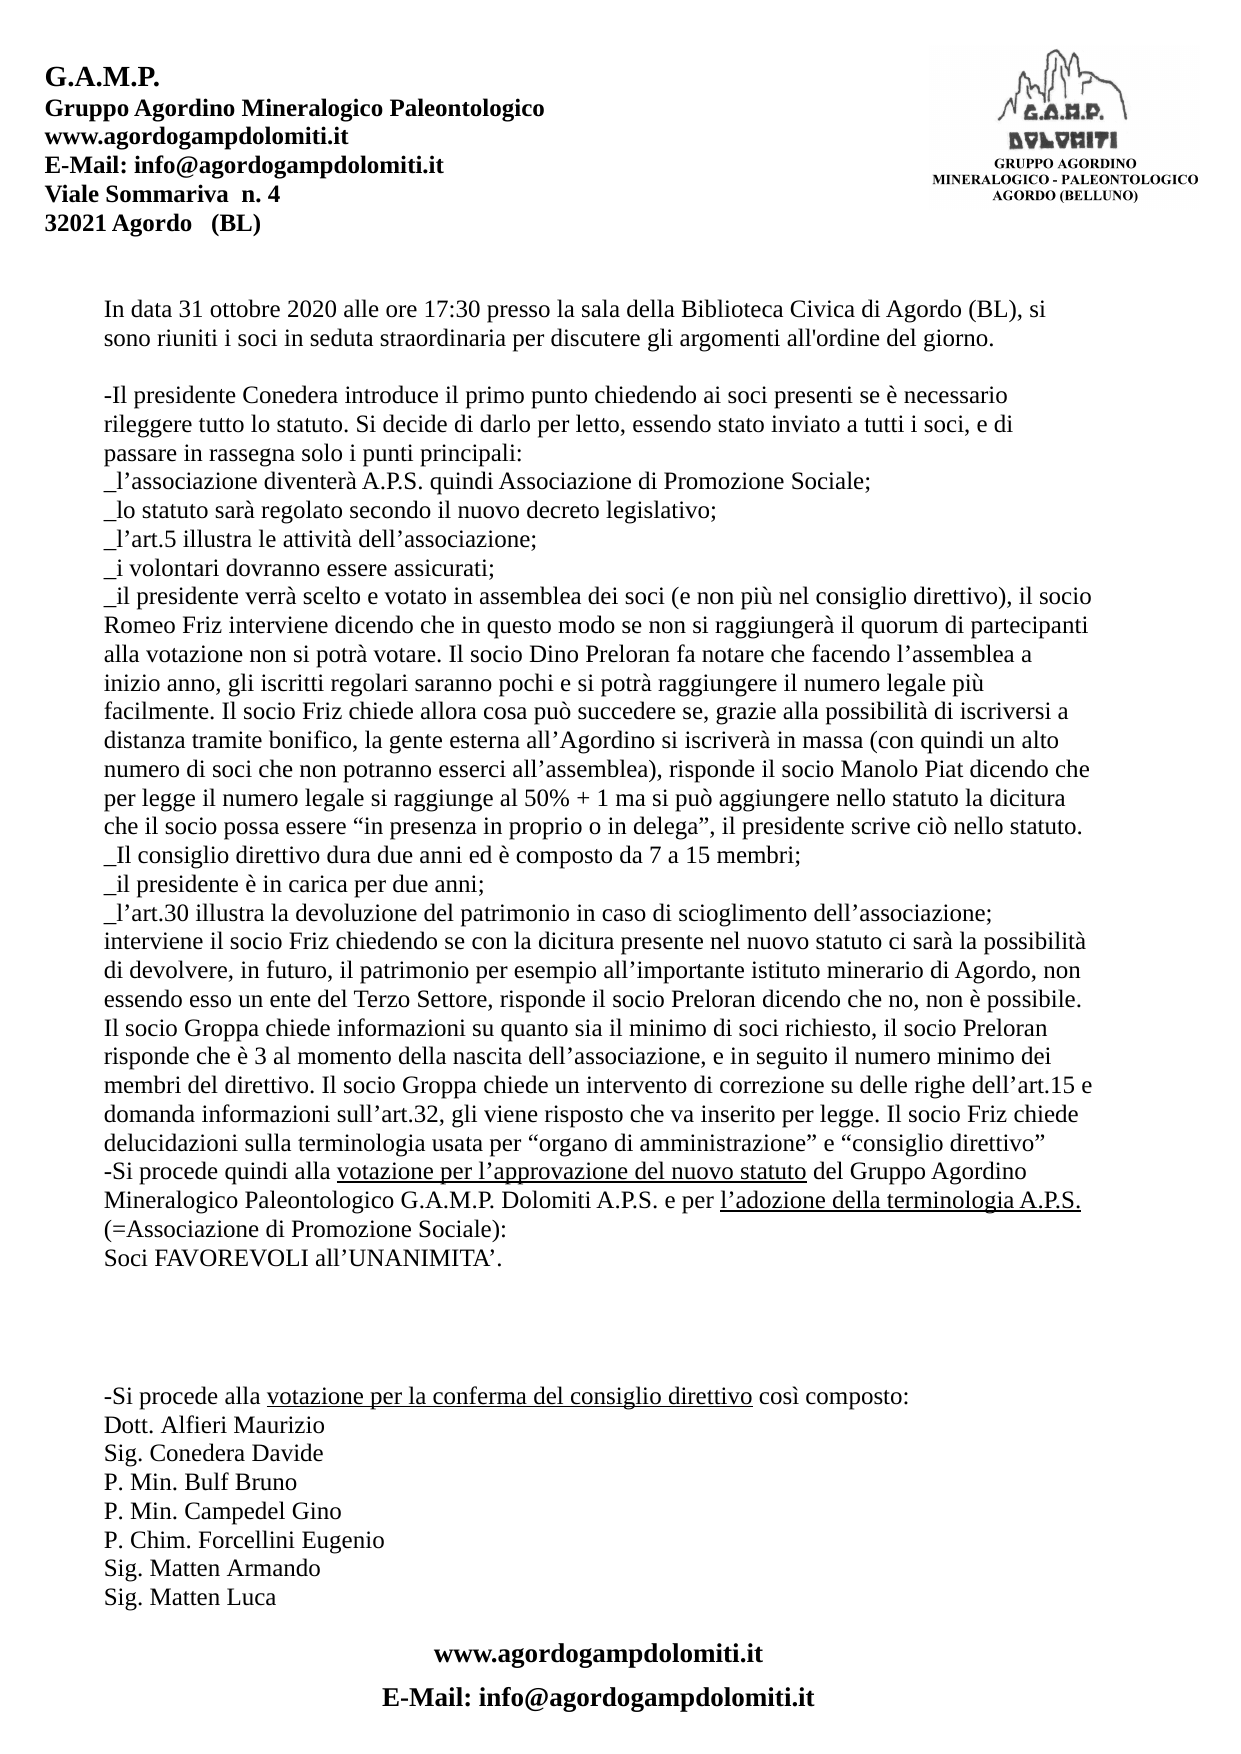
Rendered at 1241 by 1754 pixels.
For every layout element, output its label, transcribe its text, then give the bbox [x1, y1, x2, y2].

text -Si procede alla votazione per la conferma del consiglio direttivo così composto: Dott. Alfieri Maurizio Sig. Conedera Davide P. Min. Bulf Bruno P. Min. Campedel Gino P. Chim. Forcellini Eugenio Sig. Matten Armando Sig. Matten Luca [103, 1381, 1093, 1611]
text _Il consiglio direttivo dura due anni ed è composto da 7 a 15 membri; [103, 840, 1093, 869]
text _il presidente verrà scelto e votato in assemblea dei soci (e non più nel consiglio direttivo), il socio Romeo Friz interviene dicendo che in questo modo se non si raggiungerà il quorum di partecipanti alla votazione non si potrà votare. Il socio Dino Preloran fa notare che facendo l’assemblea a inizio anno, gli iscritti regolari saranno pochi e si potrà raggiungere il numero legale più facilmente. Il socio Friz chiede allora cosa può succedere se, grazie alla possibilità di iscriversi a distanza tramite bonifico, la gente esterna all’Agordino si iscriverà in massa (con quindi un alto numero di soci che non potranno esserci all’assemblea), risponde il socio Manolo Piat dicendo che per legge il numero legale si raggiunge al 50% + 1 ma si può aggiungere nello statuto la dicitura che il socio possa essere “in presenza in proprio o in delega”, il presidente scrive ciò nello statuto. [103, 581, 1093, 840]
text _lo statuto sarà regolato secondo il nuovo decreto legislativo; [103, 495, 1093, 524]
text Il socio Groppa chiede informazioni su quanto sia il minimo di soci richiesto, il socio Preloran risponde che è 3 al momento della nascita dell’associazione, e in seguito il numero minimo dei membri del direttivo. Il socio Groppa chiede un intervento di correzione su delle righe dell’art.15 e domanda informazioni sull’art.32, gli viene risposto che va inserito per legge. Il socio Friz chiede delucidazioni sulla terminologia usata per “organo di amministrazione” e “consiglio direttivo” [103, 1013, 1093, 1156]
text -Il presidente Conedera introduce il primo punto chiedendo ai soci presenti se è necessario rileggere tutto lo statuto. Si decide di darlo per letto, essendo stato inviato a tutti i soci, e di passare in rassegna solo i punti principali: [103, 380, 1093, 466]
text In data 31 ottobre 2020 alle ore 17:30 presso la sala della Biblioteca Civica di Agordo (BL), si sono riuniti i soci in seduta straordinaria per discutere gli argomenti all'ordine del giorno. [103, 294, 1093, 351]
text _l’art.5 illustra le attività dell’associazione; [103, 524, 1093, 553]
text _il presidente è in carica per due anni; [103, 869, 1093, 898]
text -Si procede quindi alla votazione per l’approvazione del nuovo statuto del Gruppo Agordino Mineralogico Paleontologico G.A.M.P. Dolomiti A.P.S. e per l’adozione della terminologia A.P.S. (=Associazione di Promozione Sociale): [103, 1156, 1093, 1243]
text _i volontari dovranno essere assicurati; [103, 553, 1093, 581]
text _l’associazione diventerà A.P.S. quindi Associazione di Promozione Sociale; [103, 466, 1093, 495]
text Soci FAVOREVOLI all’UNANIMITA’. [103, 1243, 1093, 1271]
text _l’art.30 illustra la devoluzione del patrimonio in caso di scioglimento dell’associazione; interviene il socio Friz chiedendo se con la dicitura presente nel nuovo statuto ci sarà la possibilità di devolvere, in futuro, il patrimonio per esempio all’importante istituto minerario di Agordo, non essendo esso un ente del Terzo Settore, risponde il socio Preloran dicendo che no, non è possibile. [103, 898, 1093, 1013]
